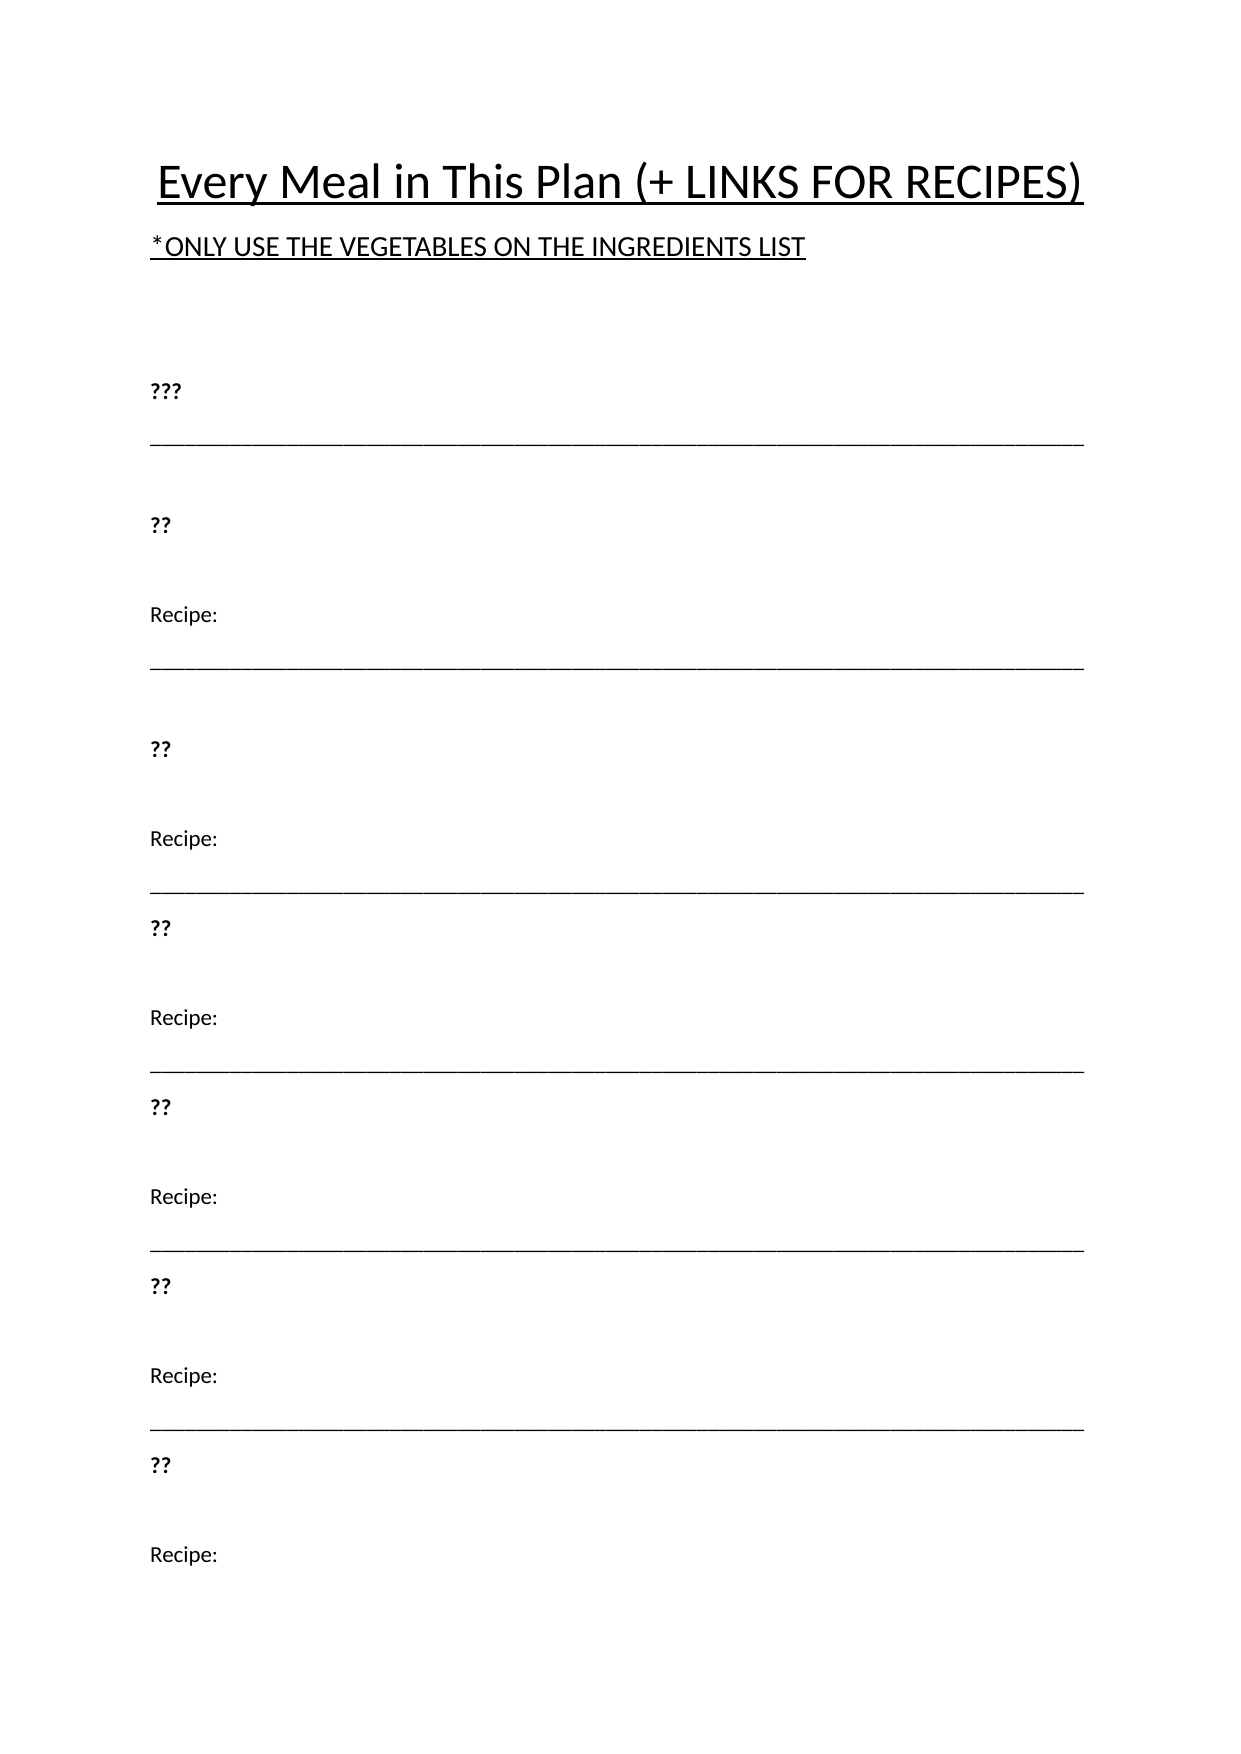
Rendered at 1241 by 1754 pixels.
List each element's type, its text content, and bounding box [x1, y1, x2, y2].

text ?? [150, 1093, 1090, 1121]
text Recipe: [150, 1361, 1090, 1389]
text __________________________________________________________________________________ [150, 1227, 1090, 1255]
text ?? [150, 1451, 1090, 1479]
text ?? [150, 735, 1090, 763]
text ??? [150, 377, 1090, 405]
text Recipe: [150, 824, 1090, 852]
text Recipe: [150, 1003, 1090, 1031]
text __________________________________________________________________________________ [150, 869, 1090, 897]
text __________________________________________________________________________________ [150, 1406, 1090, 1434]
text ?? [150, 914, 1090, 942]
text Recipe: [150, 1182, 1090, 1210]
text Every Meal in This Plan (+ LINKS FOR RECIPES) [150, 150, 1090, 211]
text Recipe: [150, 1540, 1090, 1568]
text ?? [150, 511, 1090, 539]
text ?? [150, 1272, 1090, 1300]
text __________________________________________________________________________________ [150, 645, 1090, 673]
text Recipe: [150, 601, 1090, 629]
text __________________________________________________________________________________ [150, 1048, 1090, 1076]
text *ONLY USE THE VEGETABLES ON THE INGREDIENTS LIST [150, 228, 1090, 263]
text __________________________________________________________________________________ [150, 422, 1090, 450]
